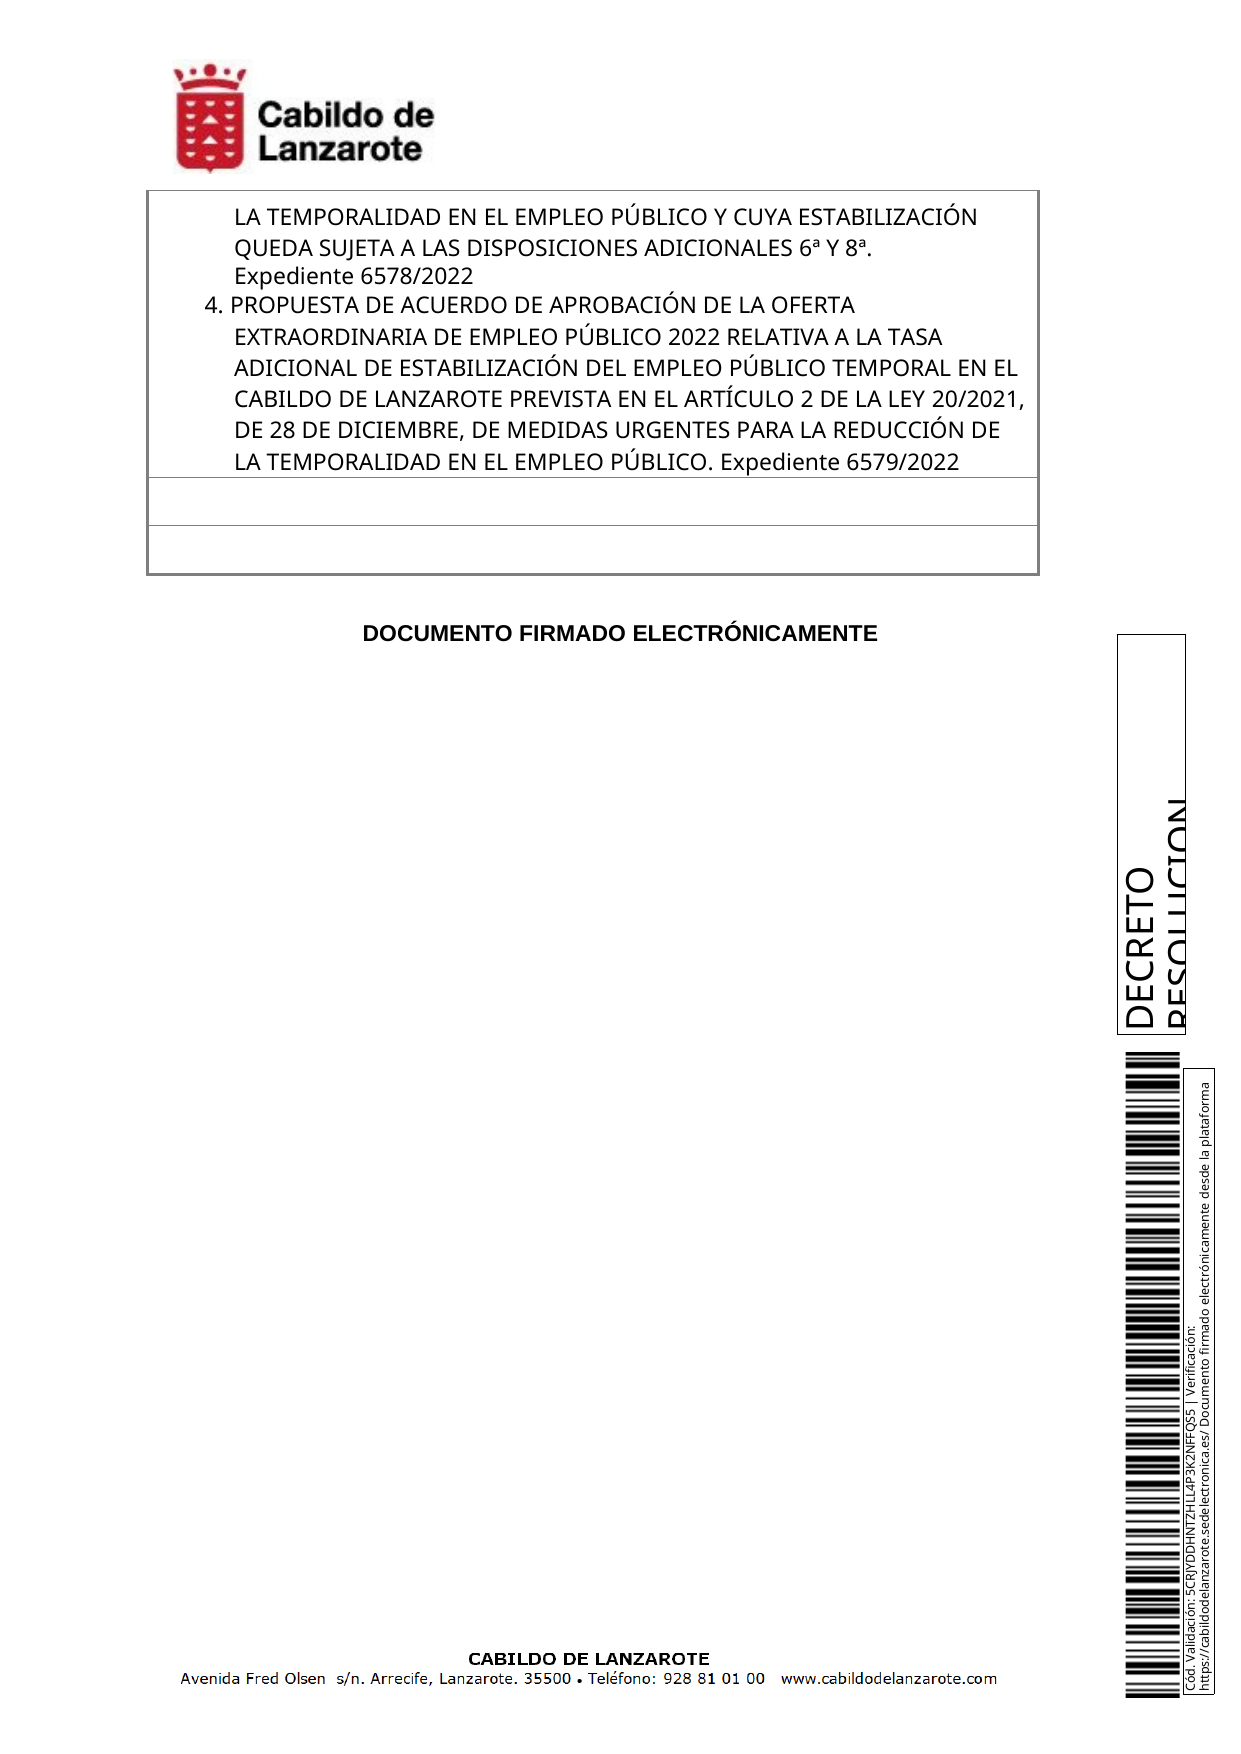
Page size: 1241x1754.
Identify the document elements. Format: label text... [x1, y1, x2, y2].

table_cell [149, 478, 1037, 525]
text Cód. Validación: 5CRJYDDHNTZHLL4P3K2NFFQS5 | Verificación: https://cabildodelanzarote.sedelectronica.es/ Documento firmado electrónicamente desde la plataforma esPublico Gestiona | Página 2 de 2 [1184, 1070, 1211, 1693]
picture [172, 59, 436, 174]
table_cell [149, 526, 1037, 573]
table_header LA TEMPORALIDAD EN EL EMPLEO PÚBLICO Y CUYA ESTABILIZACIÓN QUEDA SUJETA A LAS DISPOSICIONES ADICIONALES 6ª Y 8ª. Expediente 6578/2022 4. PROPUESTA DE ACUERDO DE APROBACIÓN DE LA OFERTA EXTRAORDINARIA DE EMPLEO PÚBLICO 2022 RELATIVA A LA TASA ADICIONAL DE ESTABILIZACIÓN DEL EMPLEO PÚBLICO TEMPORAL EN EL CABILDO DE LANZAROTE PREVISTA EN EL ARTÍCULO 2 DE LA LEY 20/2021, DE 28 DE DICIEMBRE, DE MEDIDAS URGENTES PARA LA REDUCCIÓN DE LA TEMPORALIDAD EN EL EMPLEO PÚBLICO. Expediente 6579/2022 [149, 191, 1037, 477]
picture [181, 1653, 997, 1686]
text DECRETO RESOLUCION [1118, 636, 1183, 1034]
subtitle DOCUMENTO FIRMADO ELECTRÓNICAMENTE [361, 620, 879, 646]
picture [1125, 1052, 1180, 1698]
